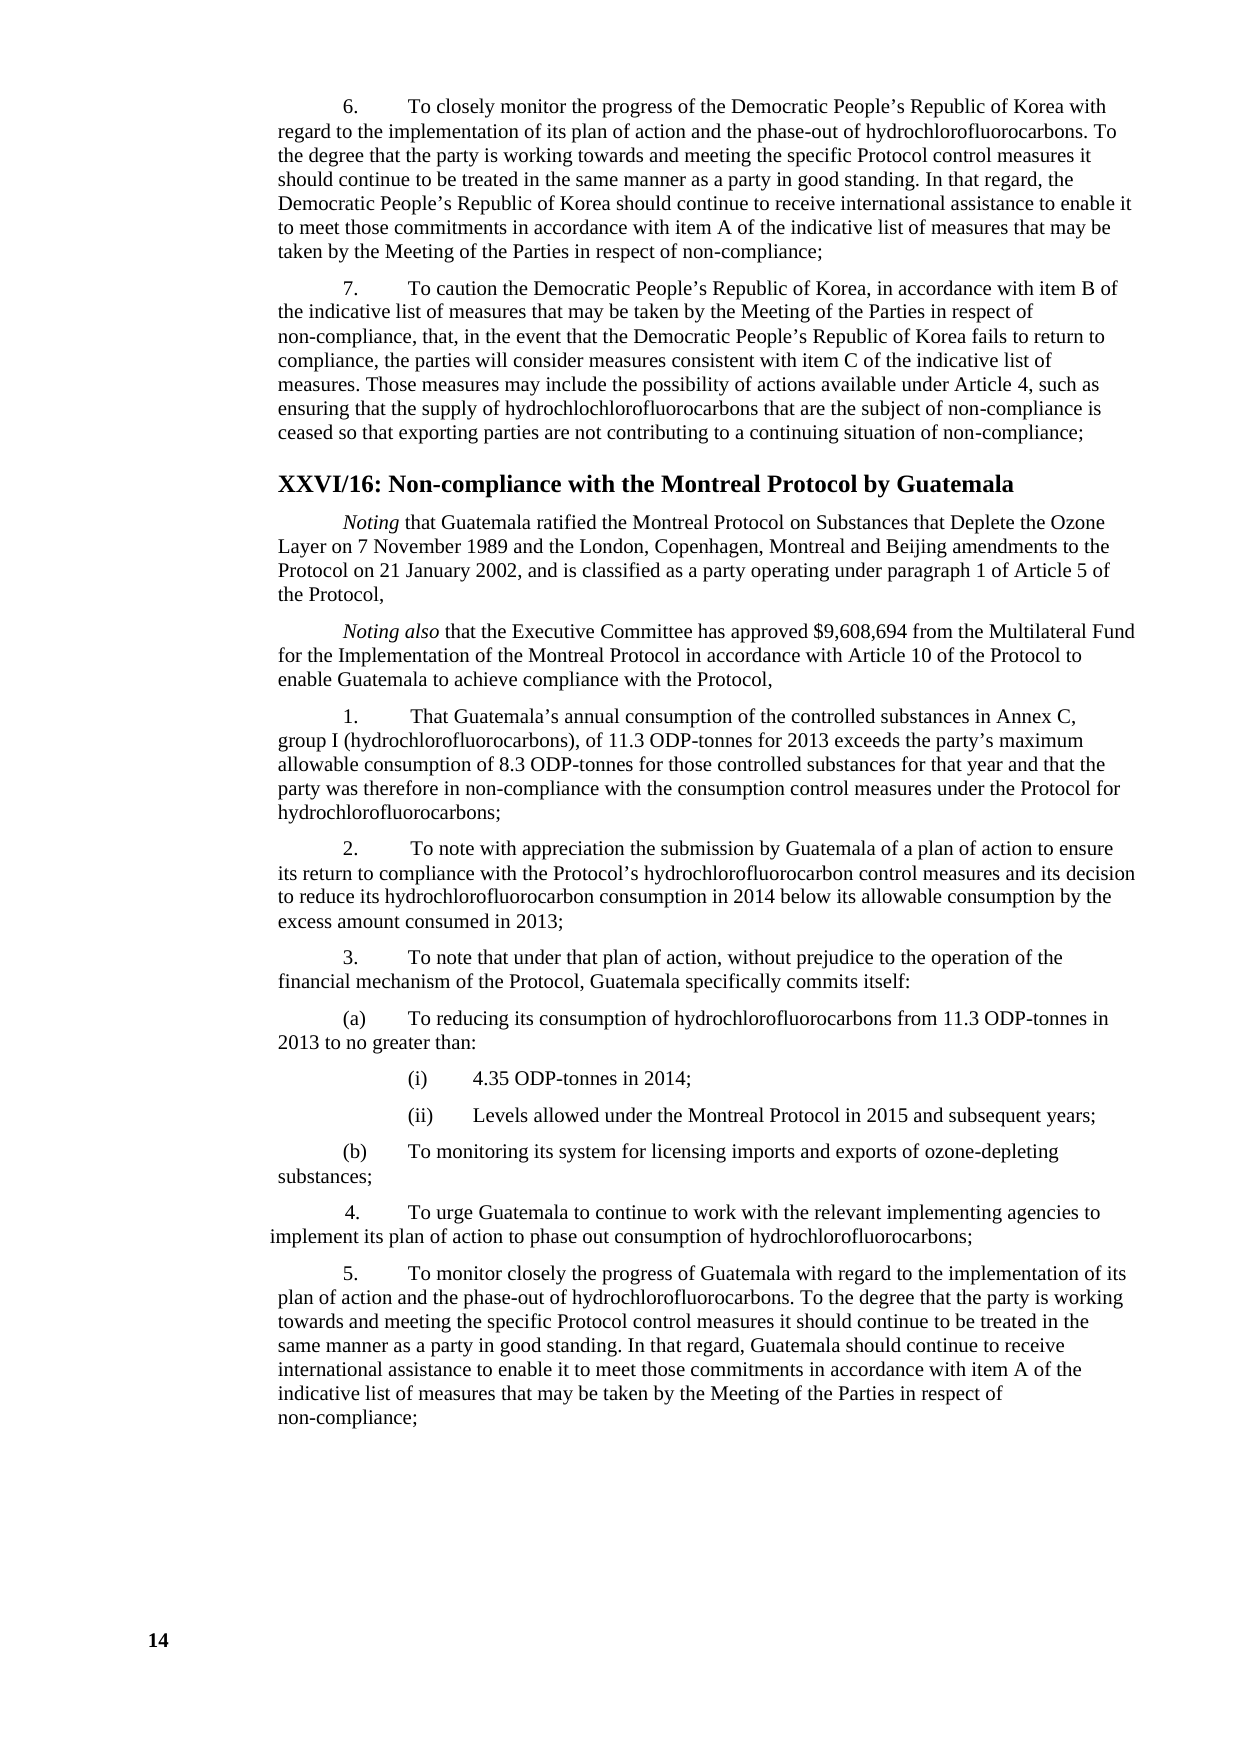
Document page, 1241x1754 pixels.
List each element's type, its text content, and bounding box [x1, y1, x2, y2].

text (b) To monitoring its system for licensing imports and exports of ozone-depleting substances; [278, 1139, 1137, 1188]
text XXVI/16: Non-compliance with the Montreal Protocol by Guatemala [148, 469, 1107, 498]
text (ii) Levels allowed under the Montreal Protocol in 2015 and subsequent years; [343, 1103, 1137, 1127]
text 2. To note with appreciation the submission by Guatemala of a plan of action to ensure its return to compliance with the Protocol’s hydrochlorofluorocarbon control measures and its decision to reduce its hydrochlorofluorocarbon consumption in 2014 below its allowable consumption by the excess amount consumed in 2013; [278, 836, 1137, 933]
text 7. To caution the Democratic People’s Republic of Korea, in accordance with item B of the indicative list of measures that may be taken by the Meeting of the Parties in respect of non‑compliance, that, in the event that the Democratic People’s Republic of Korea fails to return to compliance, the parties will consider measures consistent with item C of the indicative list of measures. Those measures may include the possibility of actions available under Article 4, such as ensuring that the supply of hydrochlochlorofluorocarbons that are the subject of non‑compliance is ceased so that exporting parties are not contributing to a continuing situation of non‑compliance; [278, 275, 1137, 444]
text 5. To monitor closely the progress of Guatemala with regard to the implementation of its plan of action and the phase-out of hydrochlorofluorocarbons. To the degree that the party is working towards and meeting the specific Protocol control measures it should continue to be treated in the same manner as a party in good standing. In that regard, Guatemala should continue to receive international assistance to enable it to meet those commitments in accordance with item A of the indicative list of measures that may be taken by the Meeting of the Parties in respect of non‑compliance; [278, 1261, 1137, 1429]
text (a) To reducing its consumption of hydrochlorofluorocarbons from 11.3 ODP-tonnes in 2013 to no greater than: [278, 1006, 1137, 1054]
text (i) 4.35 ODP-tonnes in 2014; [343, 1066, 1137, 1090]
text 3. To note that under that plan of action, without prejudice to the operation of the financial mechanism of the Protocol, Guatemala specifically commits itself: [278, 945, 1137, 993]
text 1. That Guatemala’s annual consumption of the controlled substances in Annex C, group I (hydrochlorofluorocarbons), of 11.3 ODP-tonnes for 2013 exceeds the party’s maximum allowable consumption of 8.3 ODP-tonnes for those controlled substances for that year and that the party was therefore in non‑compliance with the consumption control measures under the Protocol for hydrochlorofluorocarbons; [278, 703, 1137, 824]
text 4. To urge Guatemala to continue to work with the relevant implementing agencies to implement its plan of action to phase out consumption of hydrochlorofluorocarbons; [269, 1200, 1137, 1248]
text Noting that Guatemala ratified the Montreal Protocol on Substances that Deplete the Ozone Layer on 7 November 1989 and the London, Copenhagen, Montreal and Beijing amendments to the Protocol on 21 January 2002, and is classified as a party operating under paragraph 1 of Article 5 of the Protocol, [278, 510, 1137, 606]
text Noting also that the Executive Committee has approved $9,608,694 from the Multilateral Fund for the Implementation of the Montreal Protocol in accordance with Article 10 of the Protocol to enable Guatemala to achieve compliance with the Protocol, [278, 619, 1137, 691]
text 6. To closely monitor the progress of the Democratic People’s Republic of Korea with regard to the implementation of its plan of action and the phase-out of hydrochlorofluorocarbons. To the degree that the party is working towards and meeting the specific Protocol control measures it should continue to be treated in the same manner as a party in good standing. In that regard, the Democratic People’s Republic of Korea should continue to receive international assistance to enable it to meet those commitments in accordance with item A of the indicative list of measures that may be taken by the Meeting of the Parties in respect of non‑compliance; [278, 94, 1137, 263]
